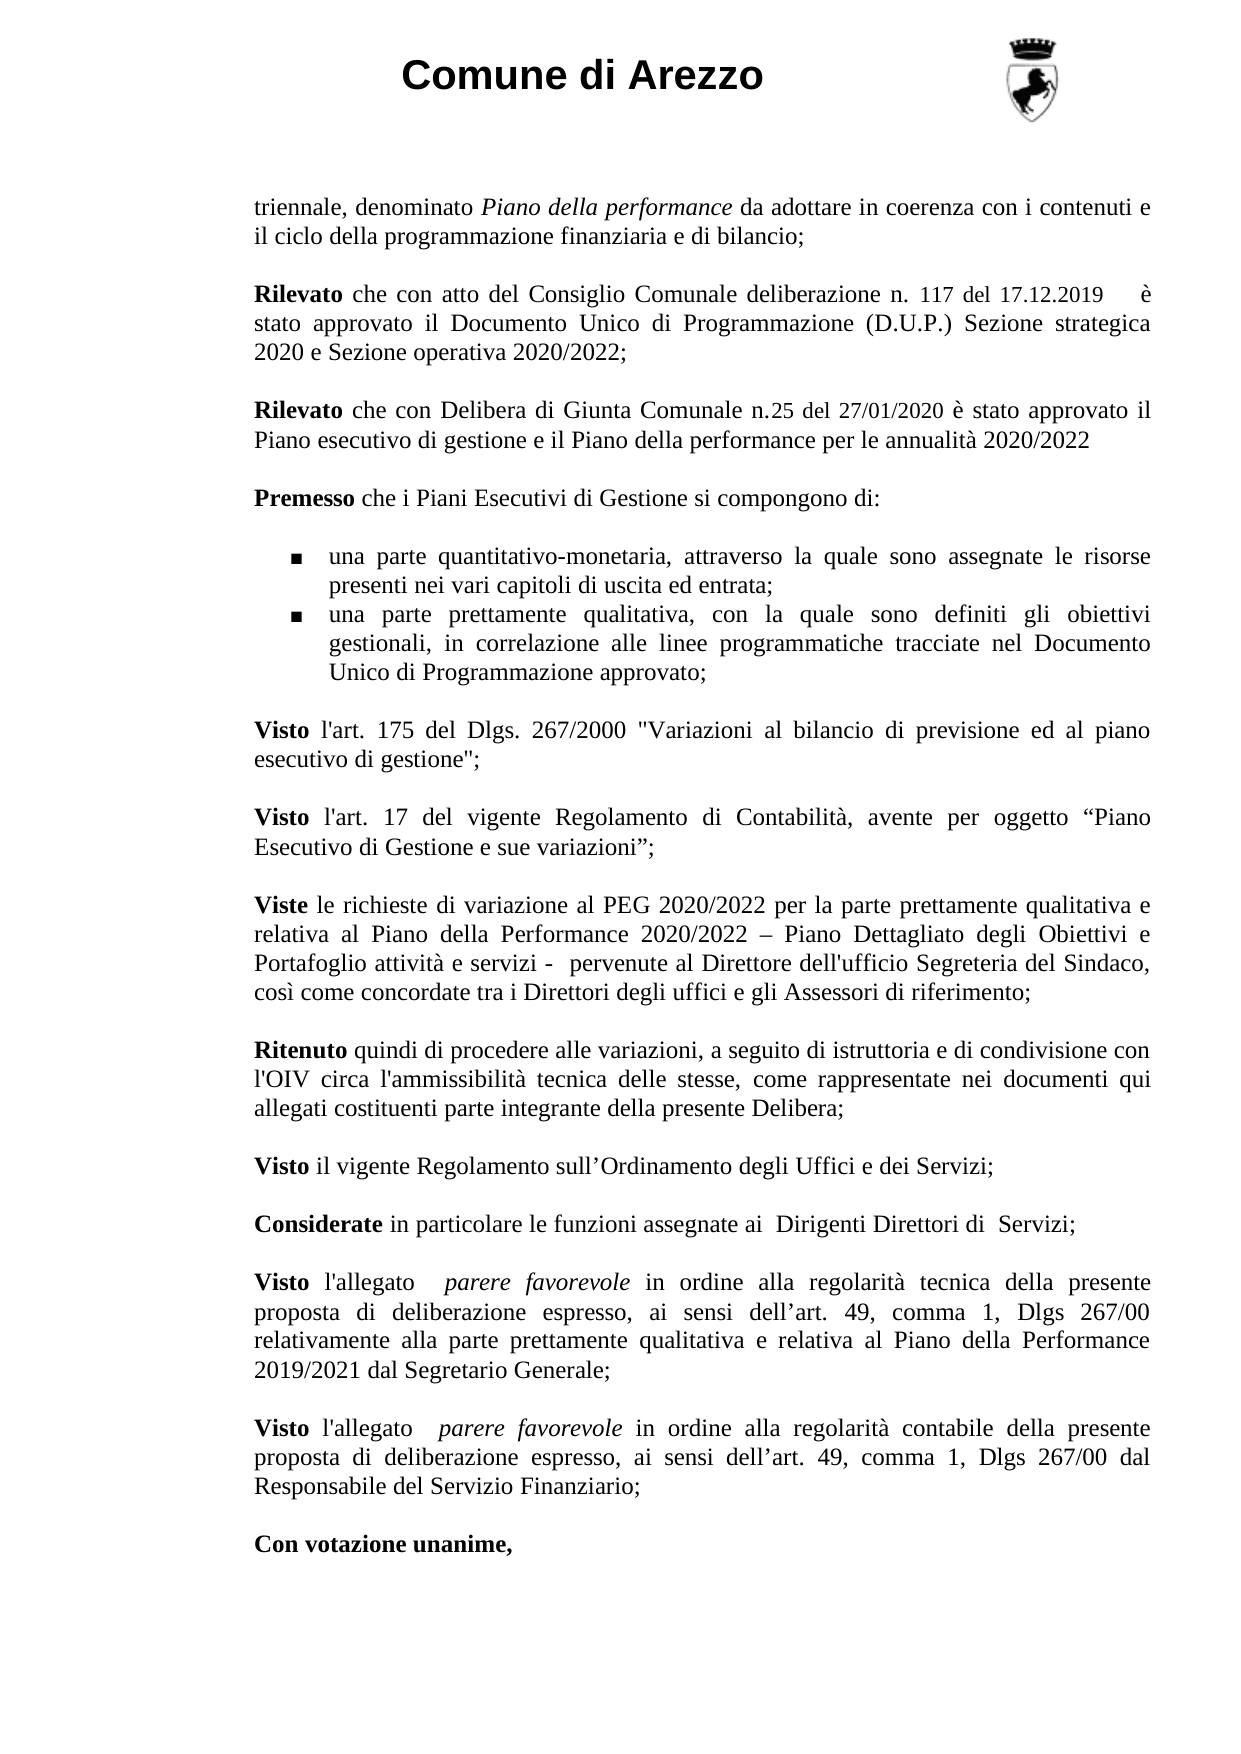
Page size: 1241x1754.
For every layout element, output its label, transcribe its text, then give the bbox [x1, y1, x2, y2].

text Visto il vigente Regolamento sull’Ordinamento degli Uffici e dei Servizi; [254, 1151, 1152, 1180]
text Visto l'allegato parere favorevole in ordine alla regolarità tecnica della presente proposta di deliberazione espresso, ai sensi dell’art. 49, comma 1, Dlgs 267/00 relativamente alla parte prettamente qualitativa e relativa al Piano della Performance 2019/2021 dal Segretario Generale; [254, 1267, 1152, 1383]
text Rilevato che con atto del Consiglio Comunale deliberazione n. 117 del 17.12.2019 è stato approvato il Documento Unico di Programmazione (D.U.P.) Sezione strategica 2020 e Sezione operativa 2020/2022; [254, 279, 1152, 366]
text Viste le richieste di variazione al PEG 2020/2022 per la parte prettamente qualitativa e relativa al Piano della Performance 2020/2022 – Piano Dettagliato degli Obiettivi e Portafoglio attività e servizi - pervenute al Direttore dell'ufficio Segreteria del Sindaco, così come concordate tra i Direttori degli uffici e gli Assessori di riferimento; [254, 889, 1152, 1006]
text Visto l'allegato parere favorevole in ordine alla regolarità contabile della presente proposta di deliberazione espresso, ai sensi dell’art. 49, comma 1, Dlgs 267/00 dal Responsabile del Servizio Finanziario; [254, 1413, 1152, 1500]
text Visto l'art. 175 del Dlgs. 267/2000 "Variazioni al bilancio di previsione ed al piano esecutivo di gestione"; [254, 715, 1152, 773]
list una parte prettamente qualitativa, con la quale sono definiti gli obiettivi gestionali, in correlazione alle linee programmatiche tracciate nel Documento Unico di Programmazione approvato; [291, 599, 1152, 686]
text Considerate in particolare le funzioni assegnate ai Dirigenti Direttori di Servizi; [254, 1209, 1152, 1238]
text triennale, denominato Piano della performance da adottare in coerenza con i contenuti e il ciclo della programmazione finanziaria e di bilancio; [254, 192, 1152, 250]
text Visto l'art. 17 del vigente Regolamento di Contabilità, avente per oggetto “Piano Esecutivo di Gestione e sue variazioni”; [254, 802, 1152, 860]
list una parte quantitativo-monetaria, attraverso la quale sono assegnate le risorse presenti nei vari capitoli di uscita ed entrata; [291, 541, 1152, 599]
text Con votazione unanime, [254, 1529, 1152, 1558]
picture [1002, 37, 1065, 127]
text Premesso che i Piani Esecutivi di Gestione si compongono di: [254, 483, 1152, 512]
text Ritenuto quindi di procedere alle variazioni, a seguito di istruttoria e di condivisione con l'OIV circa l'ammissibilità tecnica delle stesse, come rappresentate nei documenti qui allegati costituenti parte integrante della presente Delibera; [254, 1035, 1152, 1122]
text Rilevato che con Delibera di Giunta Comunale n.25 del 27/01/2020 è stato approvato il Piano esecutivo di gestione e il Piano della performance per le annualità 2020/2022 [254, 395, 1152, 453]
